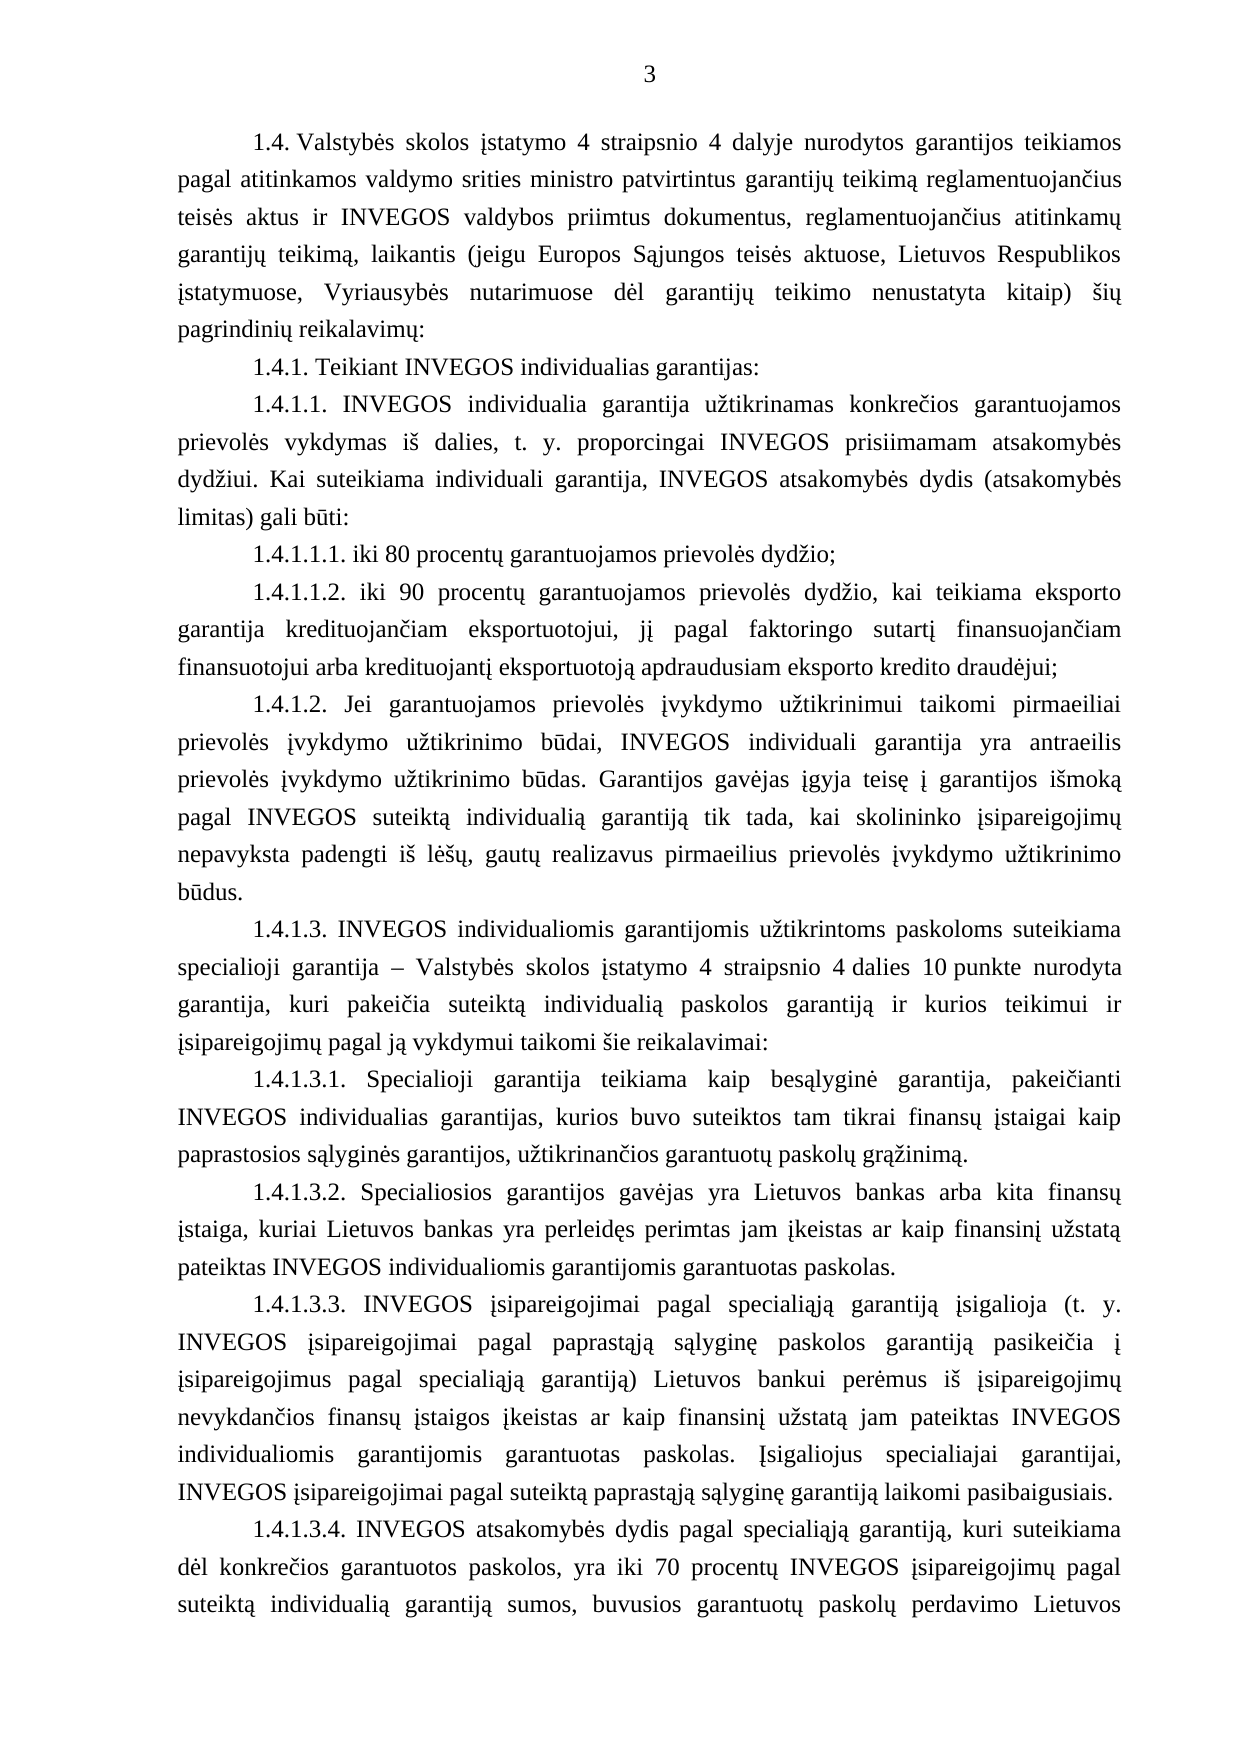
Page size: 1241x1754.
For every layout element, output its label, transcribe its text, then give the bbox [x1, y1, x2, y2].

text 1.4.1.3.3. INVEGOS įsipareigojimai pagal specialiąją garantiją įsigalioja (t. y. INVEGOS įsipareigojimai pagal paprastąją sąlyginę paskolos garantiją pasikeičia į įsipareigojimus pagal specialiąją garantiją) Lietuvos bankui perėmus iš įsipareigojimų nevykdančios finansų įstaigos įkeistas ar kaip finansinį užstatą jam pateiktas INVEGOS individualiomis garantijomis garantuotas paskolas. Įsigaliojus specialiajai garantijai, INVEGOS įsipareigojimai pagal suteiktą paprastąją sąlyginę garantiją laikomi pasibaigusiais. [177, 1281, 1122, 1506]
text 1.4.1.1.1. iki 80 procentų garantuojamos prievolės dydžio; [177, 531, 1122, 568]
text 1.4.1.3.4. INVEGOS atsakomybės dydis pagal specialiąją garantiją, kuri suteikiama dėl konkrečios garantuotos paskolos, yra iki 70 procentų INVEGOS įsipareigojimų pagal suteiktą individualią garantiją sumos, buvusios garantuotų paskolų perdavimo Lietuvos [177, 1506, 1122, 1618]
text 1.4.1.2. Jei garantuojamos prievolės įvykdymo užtikrinimui taikomi pirmaeiliai prievolės įvykdymo užtikrinimo būdai, INVEGOS individuali garantija yra antraeilis prievolės įvykdymo užtikrinimo būdas. Garantijos gavėjas įgyja teisę į garantijos išmoką pagal INVEGOS suteiktą individualią garantiją tik tada, kai skolininko įsipareigojimų nepavyksta padengti iš lėšų, gautų realizavus pirmaeilius prievolės įvykdymo užtikrinimo būdus. [177, 681, 1122, 906]
text 1.4.1. Teikiant INVEGOS individualias garantijas: [177, 343, 1122, 381]
text 1.4.1.1. INVEGOS individualia garantija užtikrinamas konkrečios garantuojamos prievolės vykdymas iš dalies, t. y. proporcingai INVEGOS prisiimamam atsakomybės dydžiui. Kai suteikiama individuali garantija, INVEGOS atsakomybės dydis (atsakomybės limitas) gali būti: [177, 381, 1122, 531]
text 1.4. Valstybės skolos įstatymo 4 straipsnio 4 dalyje nurodytos garantijos teikiamos pagal atitinkamos valdymo srities ministro patvirtintus garantijų teikimą reglamentuojančius teisės aktus ir INVEGOS valdybos priimtus dokumentus, reglamentuojančius atitinkamų garantijų teikimą, laikantis (jeigu Europos Sąjungos teisės aktuose, Lietuvos Respublikos įstatymuose, Vyriausybės nutarimuose dėl garantijų teikimo nenustatyta kitaip) šių pagrindinių reikalavimų: [177, 118, 1122, 343]
text 1.4.1.1.2. iki 90 procentų garantuojamos prievolės dydžio, kai teikiama eksporto garantija kredituojančiam eksportuotojui, jį pagal faktoringo sutartį finansuojančiam finansuotojui arba kredituojantį eksportuotoją apdraudusiam eksporto kredito draudėjui; [177, 568, 1122, 681]
text 1.4.1.3. INVEGOS individualiomis garantijomis užtikrintoms paskoloms suteikiama specialioji garantija – Valstybės skolos įstatymo 4 straipsnio 4 dalies 10 punkte nurodyta garantija, kuri pakeičia suteiktą individualią paskolos garantiją ir kurios teikimui ir įsipareigojimų pagal ją vykdymui taikomi šie reikalavimai: [177, 906, 1122, 1056]
text 1.4.1.3.2. Specialiosios garantijos gavėjas yra Lietuvos bankas arba kita finansų įstaiga, kuriai Lietuvos bankas yra perleidęs perimtas jam įkeistas ar kaip finansinį užstatą pateiktas INVEGOS individualiomis garantijomis garantuotas paskolas. [177, 1168, 1122, 1281]
text 1.4.1.3.1. Specialioji garantija teikiama kaip besąlyginė garantija, pakeičianti INVEGOS individualias garantijas, kurios buvo suteiktos tam tikrai finansų įstaigai kaip paprastosios sąlyginės garantijos, užtikrinančios garantuotų paskolų grąžinimą. [177, 1056, 1122, 1168]
